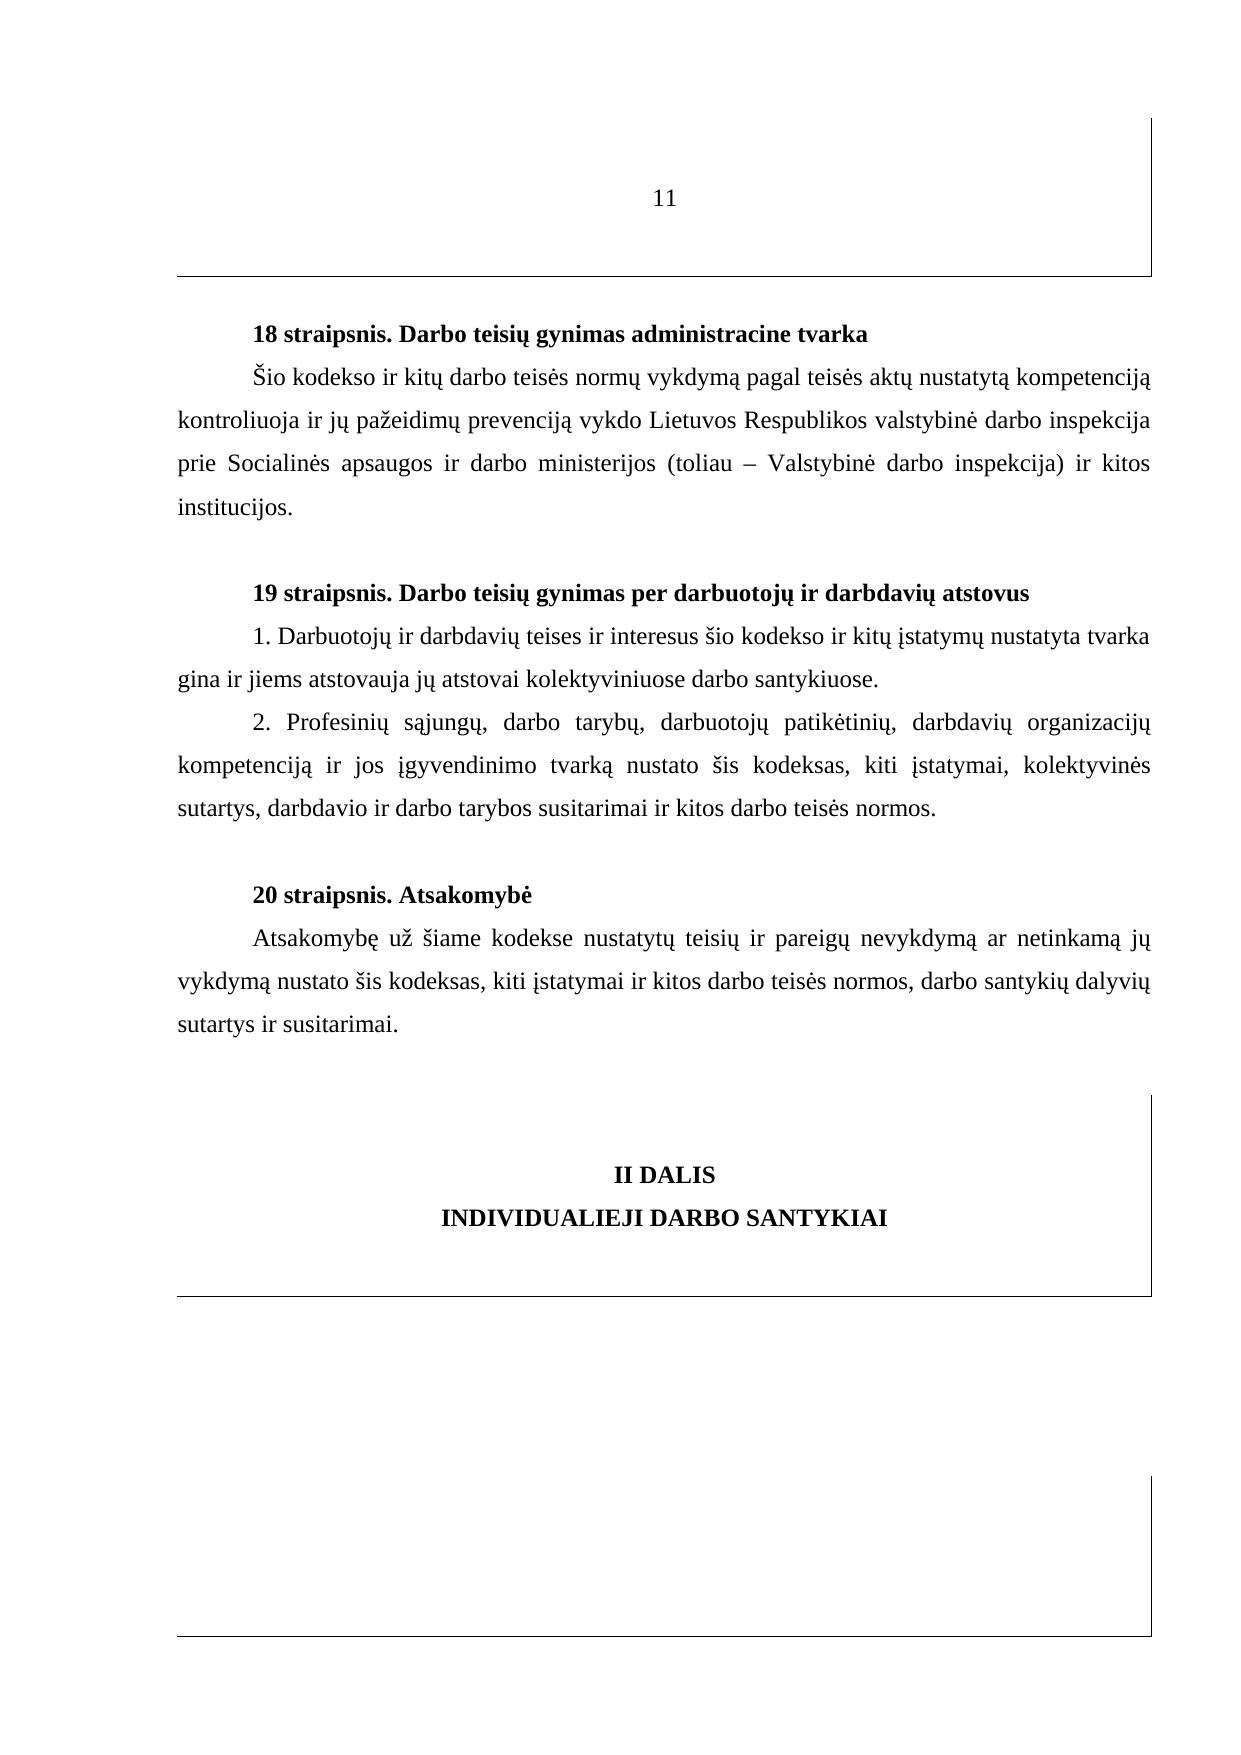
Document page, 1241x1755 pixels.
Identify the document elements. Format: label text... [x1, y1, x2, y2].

subtitle 19 straipsnis. Darbo teisių gynimas per darbuotojų ir darbdavių atstovus [177, 578, 1152, 607]
text INDIVIDUALIEJI DARBO SANTYKIAI [177, 1138, 1152, 1296]
text II DALIS [177, 1095, 1151, 1138]
text Šio kodekso ir kitų darbo teisės normų vykdymą pagal teisės aktų nustatytą kompetenciją kontroliuoja ir jų pažeidimų prevenciją vykdo Lietuvos Respublikos valstybinė darbo inspekcija prie Socialinės apsaugos ir darbo ministerijos (toliau – Valstybinė darbo inspekcija) ir kitos institucijos. [177, 362, 1152, 520]
text Atsakomybę už šiame kodekse nustatytų teisių ir pareigų nevykdymą ar netinkamą jų vykdymą nustato šis kodeksas, kiti įstatymai ir kitos darbo teisės normos, darbo santykių dalyvių sutartys ir susitarimai. [177, 923, 1152, 1038]
text 2. Profesinių sąjungų, darbo tarybų, darbuotojų patikėtinių, darbdavių organizacijų kompetenciją ir jos įgyvendinimo tvarką nustato šis kodeksas, kiti įstatymai, kolektyvinės sutartys, darbdavio ir darbo tarybos susitarimai ir kitos darbo teisės normos. [177, 707, 1152, 822]
subtitle 20 straipsnis. Atsakomybė [177, 880, 1152, 908]
text 1. Darbuotojų ir darbdavių teises ir interesus šio kodekso ir kitų įstatymų nustatyta tvarka gina ir jiems atstovauja jų atstovai kolektyviniuose darbo santykiuose. [177, 621, 1152, 693]
subtitle 18 straipsnis. Darbo teisių gynimas administracine tvarka [177, 319, 1152, 348]
